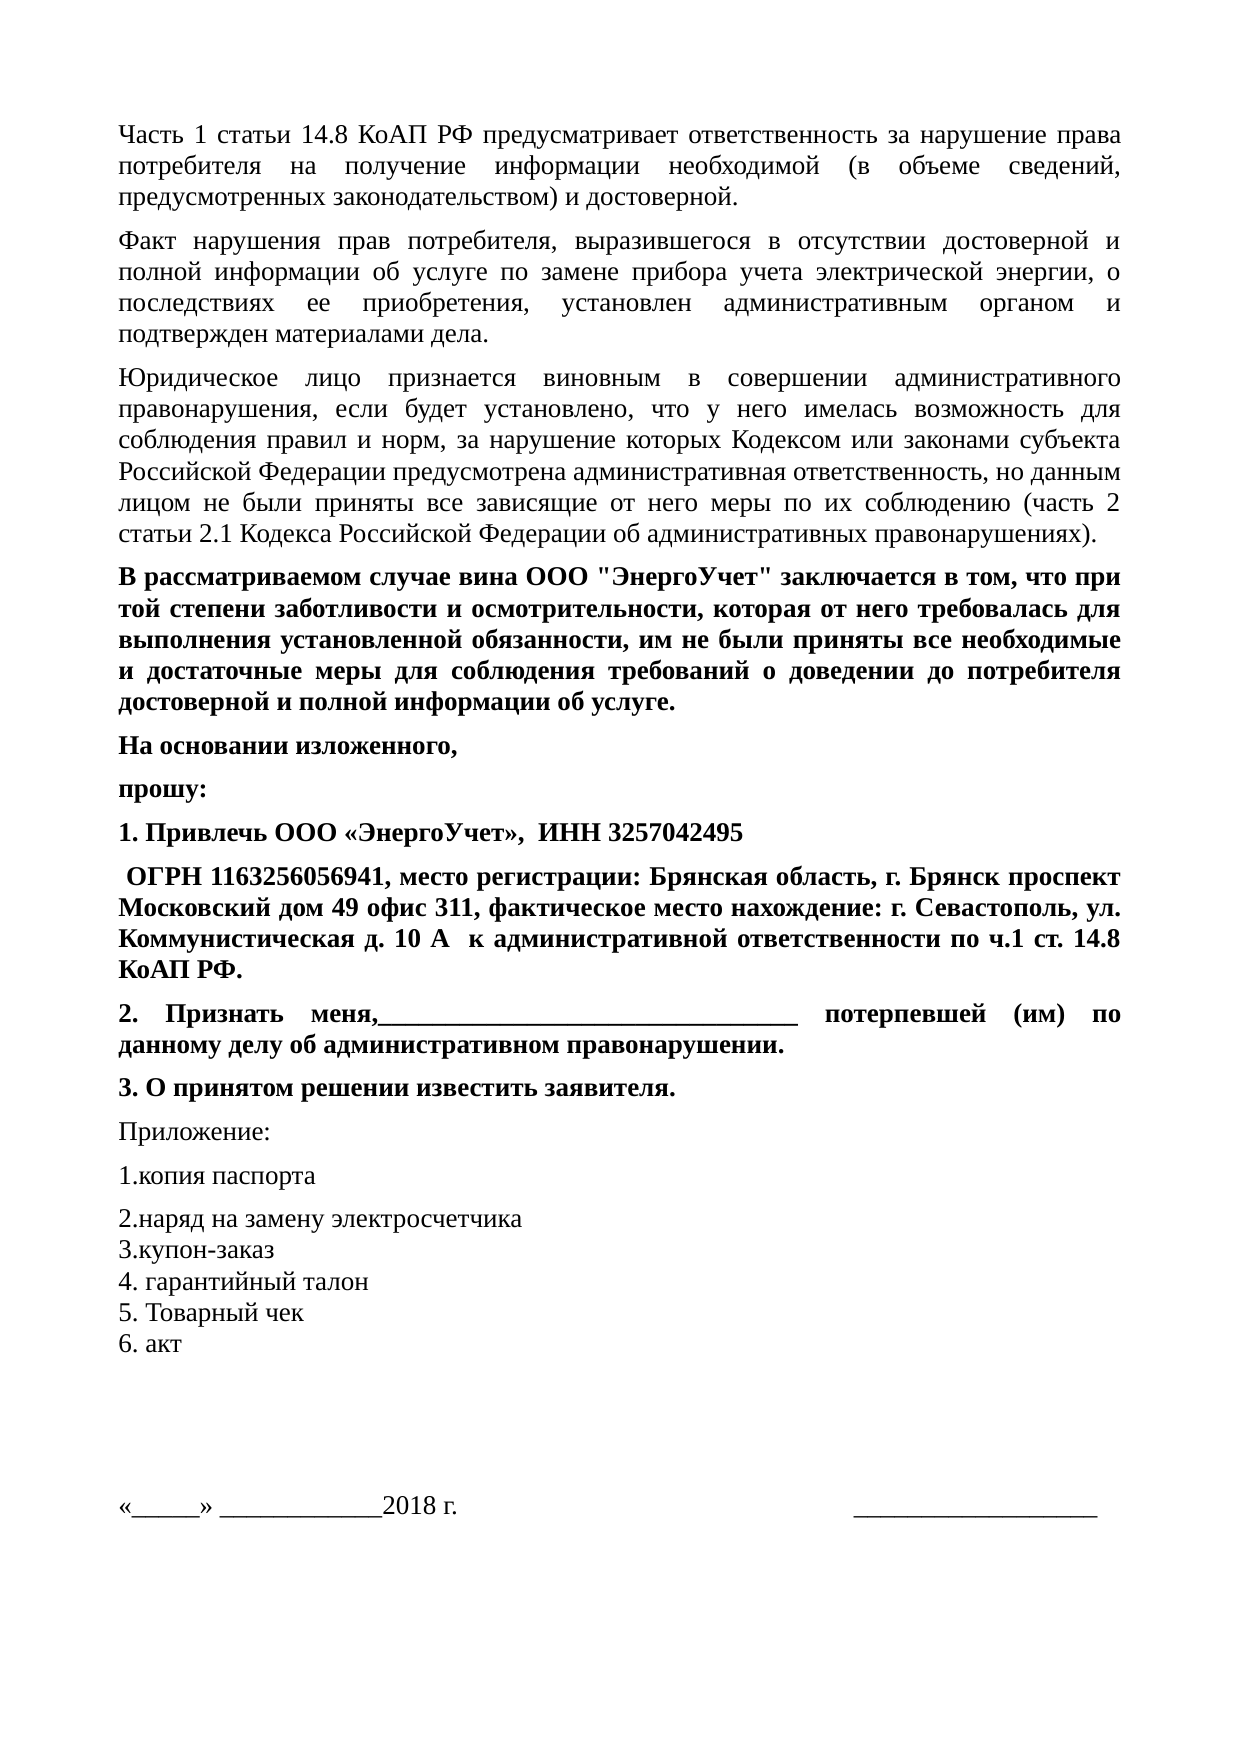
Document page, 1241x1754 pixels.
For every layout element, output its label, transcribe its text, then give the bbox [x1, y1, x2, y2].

text 3.купон-заказ [118, 1234, 1122, 1265]
text Часть 1 статьи 14.8 КоАП РФ предусматривает ответственность за нарушение права потребителя на получение информации необходимой (в объеме сведений, предусмотренных законодательством) и достоверной. [118, 118, 1122, 212]
text 2. Признать меня,_______________________________ потерпевшей (им) по данному делу об административном правонарушении. [118, 997, 1122, 1059]
text 2.наряд на замену электросчетчика [118, 1202, 1122, 1234]
text 6. акт [118, 1327, 1122, 1358]
text «_____» ____________2018 г. __________________ [118, 1489, 1122, 1520]
text 1.копия паспорта [118, 1159, 1122, 1190]
text На основании изложенного, [118, 729, 1122, 760]
text 5. Товарный чек [118, 1296, 1122, 1327]
text 1. Привлечь ООО «ЭнергоУчет», ИНН 3257042495 [118, 816, 1122, 847]
text 4. гарантийный талон [118, 1265, 1122, 1296]
text Юридическое лицо признается виновным в совершении административного правонарушения, если будет установлено, что у него имелась возможность для соблюдения правил и норм, за нарушение которых Кодексом или законами субъекта Российской Федерации предусмотрена административная ответственность, но данным лицом не были приняты все зависящие от него меры по их соблюдению (часть 2 статьи 2.1 Кодекса Российской Федерации об административных правонарушениях). [118, 361, 1122, 548]
text Приложение: [118, 1115, 1122, 1146]
text В рассматриваемом случае вина ООО "ЭнергоУчет" заключается в том, что при той степени заботливости и осмотрительности, которая от него требовалась для выполнения установленной обязанности, им не были приняты все необходимые и достаточные меры для соблюдения требований о доведении до потребителя достоверной и полной информации об услуге. [118, 561, 1122, 716]
text Факт нарушения прав потребителя, выразившегося в отсутствии достоверной и полной информации об услуге по замене прибора учета электрической энергии, о последствиях ее приобретения, установлен административным органом и подтвержден материалами дела. [118, 224, 1122, 349]
text ОГРН 1163256056941, место регистрации: Брянская область, г. Брянск проспект Московский дом 49 офис 311, фактическое место нахождение: г. Севастополь, ул. Коммунистическая д. 10 А к административной ответственности по ч.1 ст. 14.8 КоАП РФ. [118, 860, 1122, 984]
text 3. О принятом решении известить заявителя. [118, 1072, 1122, 1103]
text прошу: [118, 772, 1122, 803]
